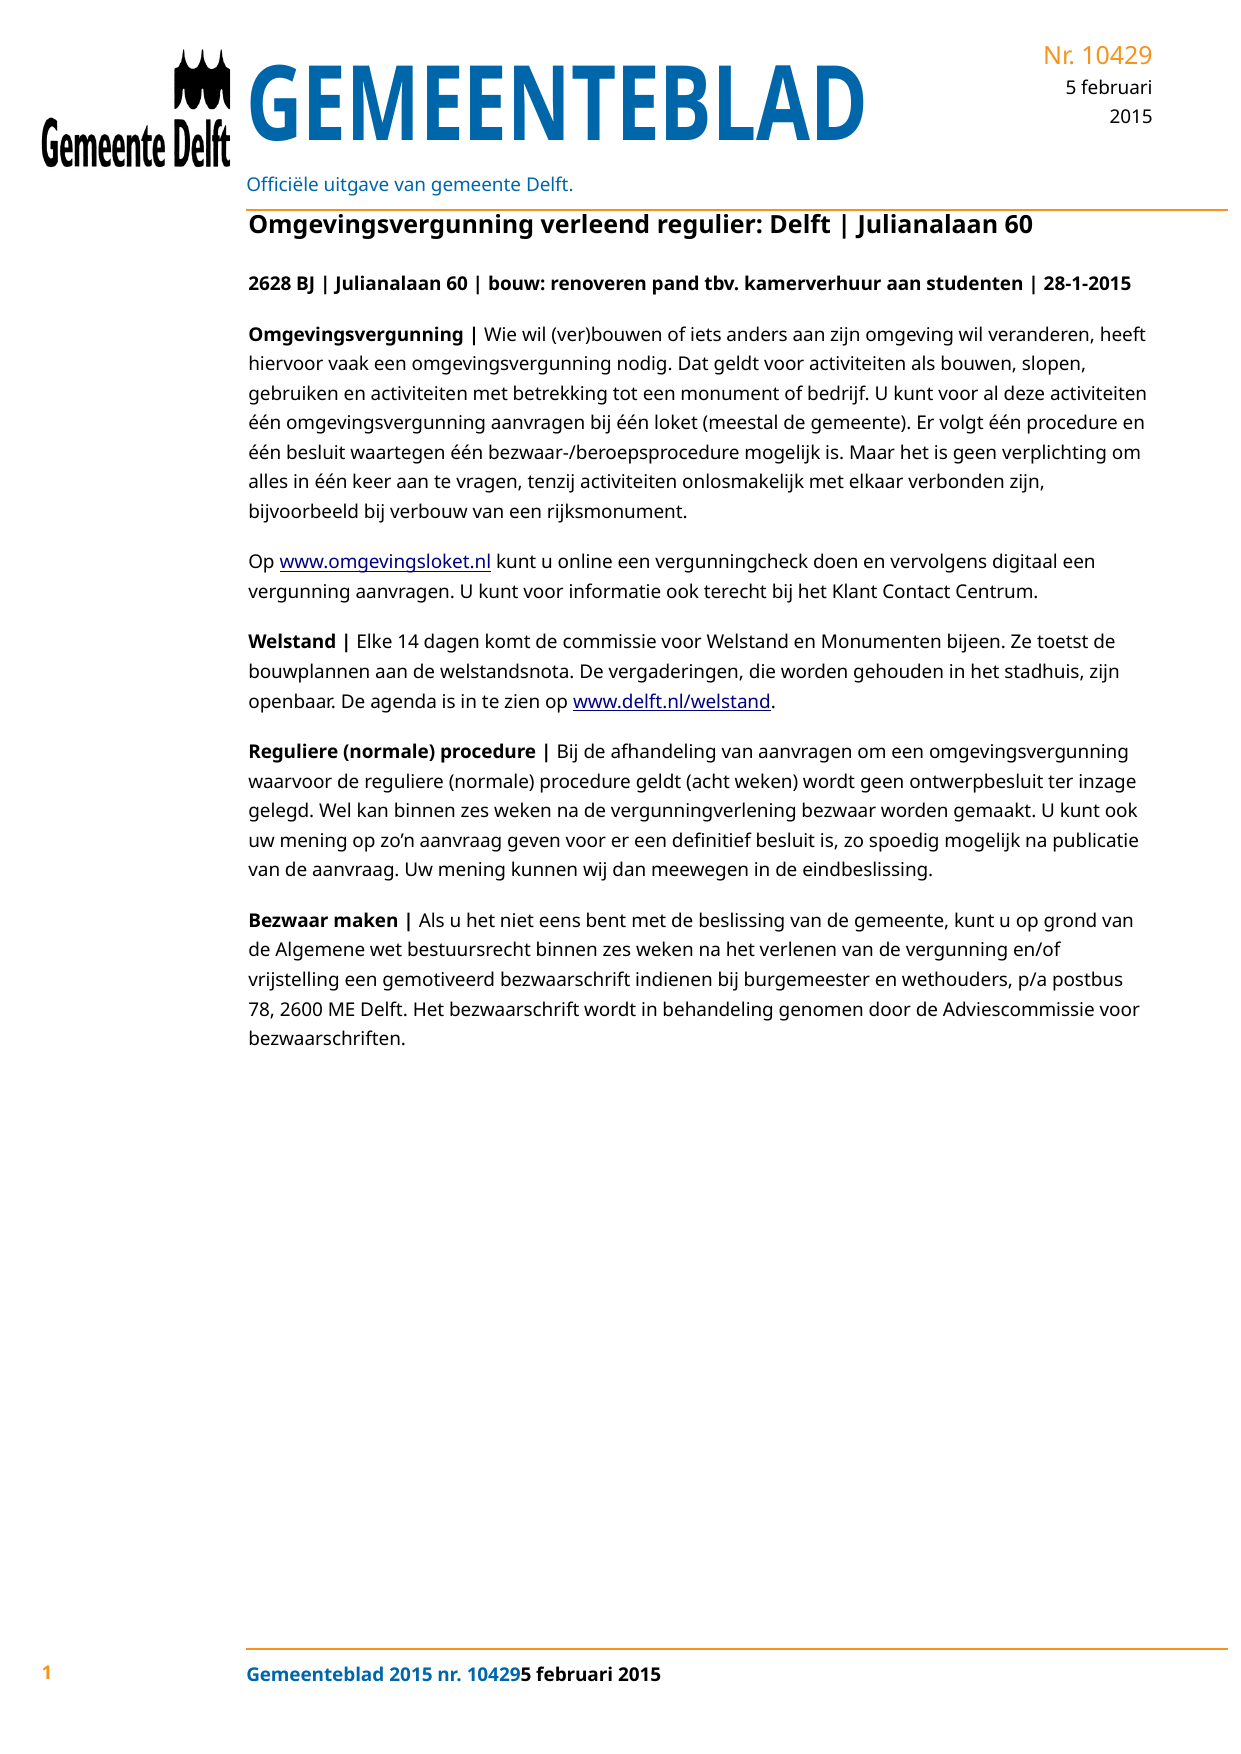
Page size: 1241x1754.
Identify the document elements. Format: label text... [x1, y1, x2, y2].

text 2628 BJ | Julianalaan 60 | bouw: renoveren pand tbv. kamerverhuur aan studenten | 28-1-2015 [248, 270, 1152, 296]
text Welstand | Elke 14 dagen komt de commissie voor Welstand en Monumenten bijeen. Ze toetst de bouwplannen aan de welstandsnota. De vergaderingen, die worden gehouden in het stadhuis, zijn openbaar. De agenda is in te zien op www.delft.nl/welstand. [248, 629, 1152, 713]
picture [41, 47, 231, 172]
text Reguliere (normale) procedure | Bij de afhandeling van aanvragen om een omgevingsvergunning waarvoor de reguliere (normale) procedure geldt (acht weken) wordt geen ontwerpbesluit ter inzage gelegd. Wel kan binnen zes weken na de vergunningverlening bezwaar worden gemaakt. U kunt ook uw mening op zo’n aanvraag geven voor er een definitief besluit is, zo spoedig mogelijk na publicatie van de aanvraag. Uw mening kunnen wij dan meewegen in de eindbeslissing. [248, 738, 1152, 882]
text Omgevingsvergunning verleend regulier: Delft | Julianalaan 60 [248, 211, 1152, 241]
text Op www.omgevingsloket.nl kunt u online een vergunningcheck doen en vervolgens digitaal een vergunning aanvragen. U kunt voor informatie ook terecht bij het Klant Contact Centrum. [248, 549, 1152, 604]
text Bezwaar maken | Als u het niet eens bent met de beslissing van de gemeente, kunt u op grond van de Algemene wet bestuursrecht binnen zes weken na het verlenen van de vergunning en/of vrijstelling een gemotiveerd bezwaarschrift indienen bij burgemeester en wethouders, p/a postbus 78, 2600 ME Delft. Het bezwaarschrift wordt in behandeling genomen door de Adviescommissie voor bezwaarschriften. [248, 907, 1152, 1051]
text Omgevingsvergunning | Wie wil (ver)bouwen of iets anders aan zijn omgeving wil veranderen, heeft hiervoor vaak een omgevingsvergunning nodig. Dat geldt voor activiteiten als bouwen, slopen, gebruiken en activiteiten met betrekking tot een monument of bedrijf. U kunt voor al deze activiteiten één omgevingsvergunning aanvragen bij één loket (meestal de gemeente). Er volgt één procedure en één besluit waartegen één bezwaar-/beroepsprocedure mogelijk is. Maar het is geen verplichting om alles in één keer aan te vragen, tenzij activiteiten onlosmakelijk met elkaar verbonden zijn, bijvoorbeeld bij verbouw van een rijksmonument. [248, 321, 1152, 524]
